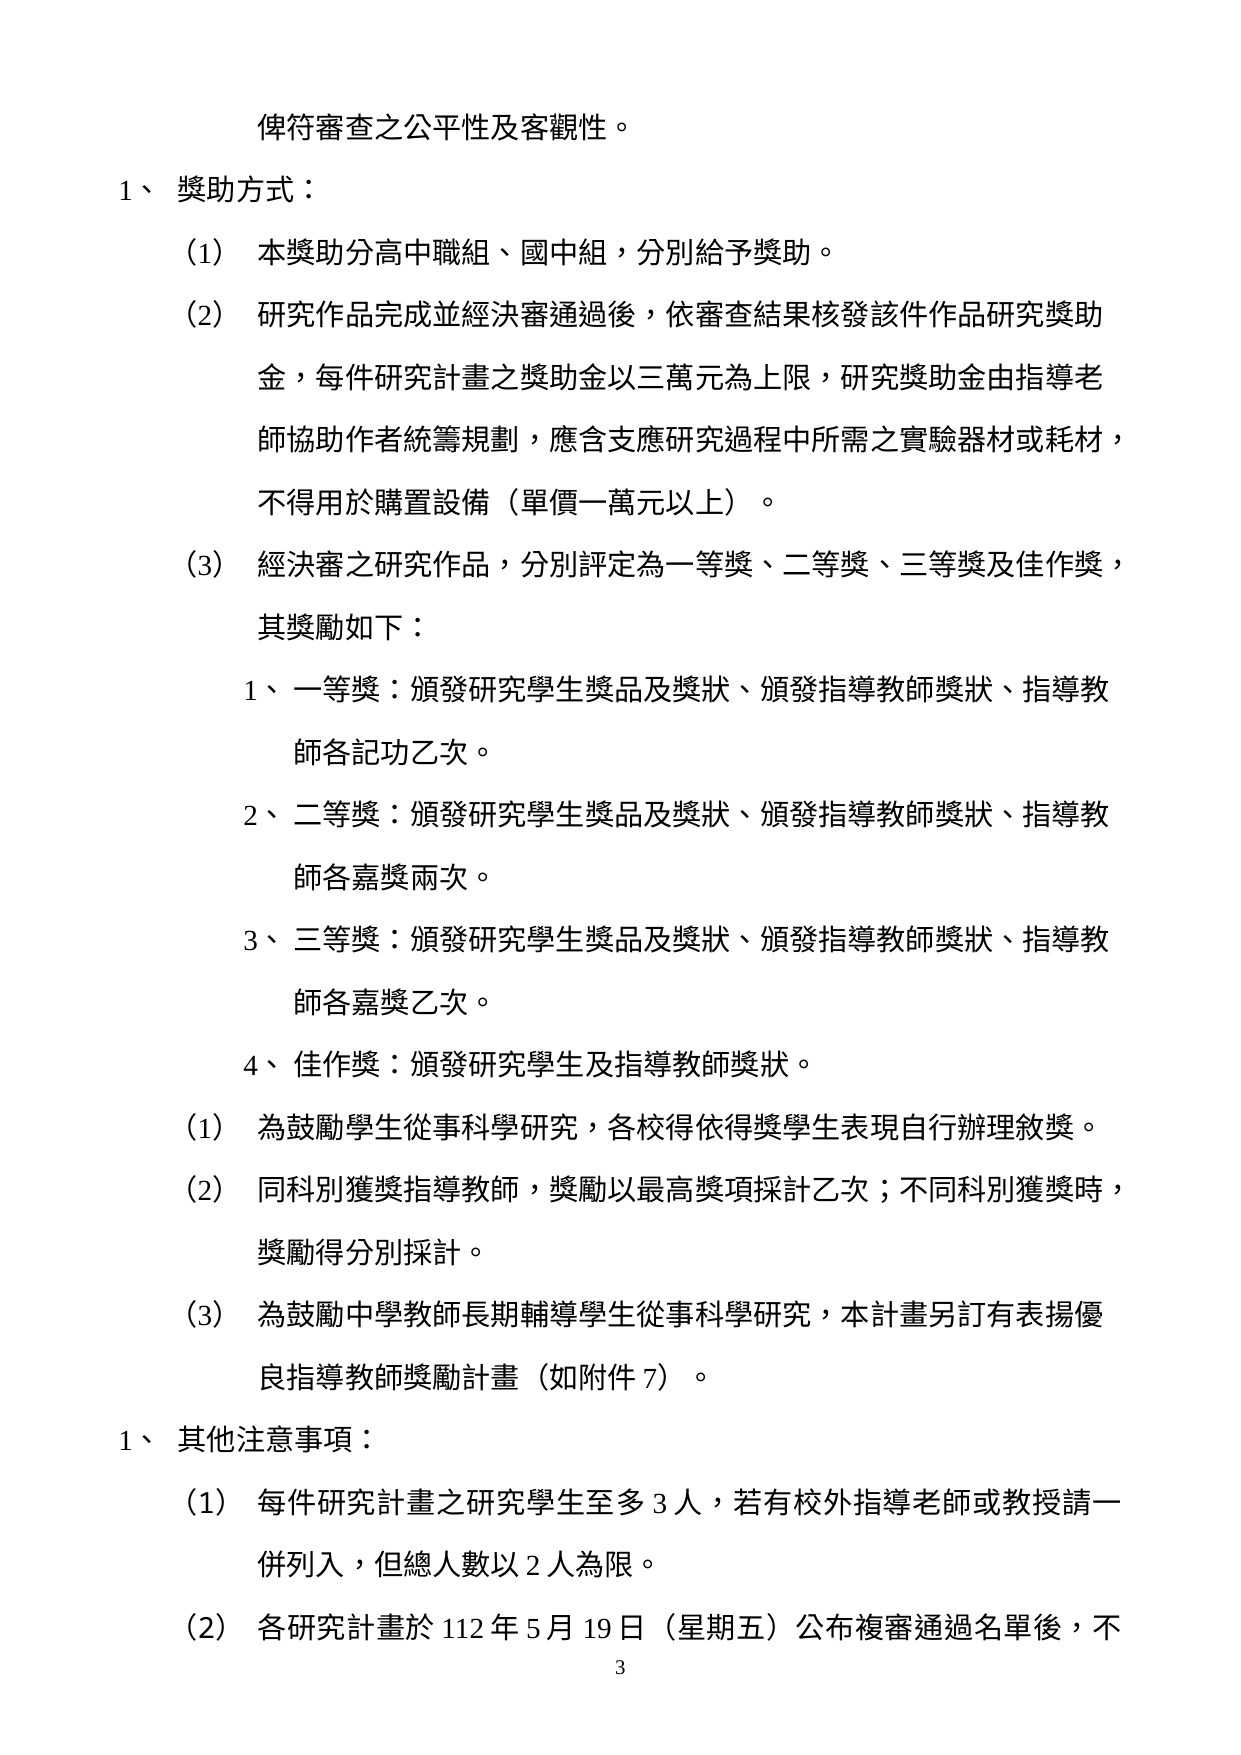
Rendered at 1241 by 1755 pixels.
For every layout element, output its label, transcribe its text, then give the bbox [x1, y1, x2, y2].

list 為鼓勵中學教師長期輔導學生從事科學研究，本計畫另訂有表揚優良指導教師獎勵計畫（如附件7）。 [168, 1271, 1122, 1396]
list 各研究計畫於112年5月19日（星期五）公布複審通過名單後，不 [168, 1584, 1122, 1646]
list 每件研究計畫之研究學生至多3人，若有校外指導老師或教授請一併列入，但總人數以2人為限。 [168, 1459, 1122, 1584]
list 二等獎：頒發研究學生獎品及獎狀、頒發指導教師獎狀、指導教師各嘉獎兩次。 [243, 771, 1122, 896]
list 三等獎：頒發研究學生獎品及獎狀、頒發指導教師獎狀、指導教師各嘉獎乙次。 [243, 896, 1122, 1021]
list 同科別獲獎指導教師，獎勵以最高獎項採計乙次；不同科別獲獎時，獎勵得分別採計。 [168, 1146, 1122, 1271]
list 經決審之研究作品，分別評定為一等獎、二等獎、三等獎及佳作獎，其獎勵如下： [168, 521, 1122, 646]
list 一等獎：頒發研究學生獎品及獎狀、頒發指導教師獎狀、指導教師各記功乙次。 [243, 646, 1122, 771]
list 佳作獎：頒發研究學生及指導教師獎狀。 [243, 1021, 1122, 1084]
list 獎助方式： [118, 146, 1122, 209]
list 為鼓勵學生從事科學研究，各校得依得獎學生表現自行辦理敘獎。 [168, 1084, 1122, 1146]
list 其他注意事項： [118, 1396, 1122, 1459]
list 本獎助分高中職組、國中組，分別給予獎助。 [168, 209, 1122, 271]
list 研究作品完成並經決審通過後，依審查結果核發該件作品研究獎助金，每件研究計畫之獎助金以三萬元為上限，研究獎助金由指導老師協助作者統籌規劃，應含支應研究過程中所需之實驗器材或耗材，不得用於購置設備（單價一萬元以上）。 [168, 271, 1122, 521]
list 俾符審查之公平性及客觀性。 [168, 84, 1122, 146]
